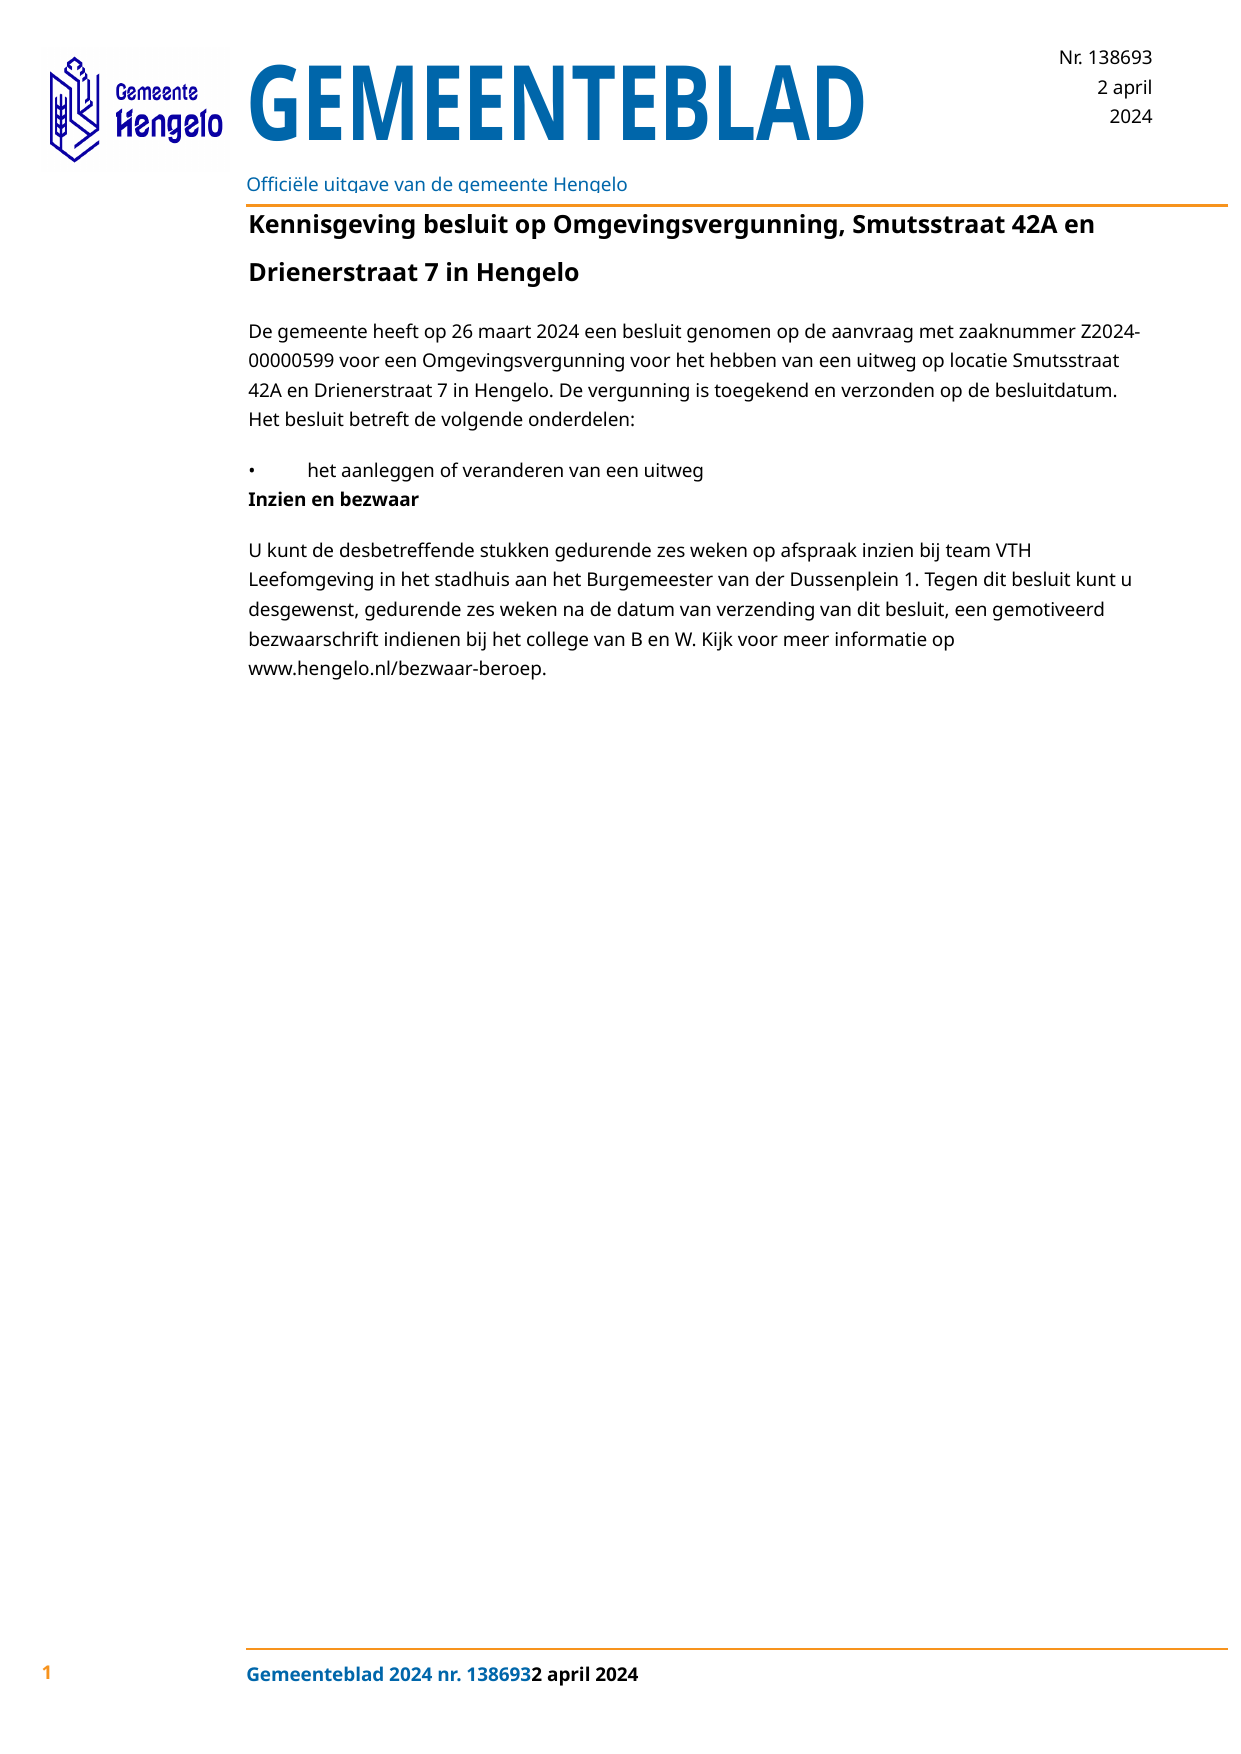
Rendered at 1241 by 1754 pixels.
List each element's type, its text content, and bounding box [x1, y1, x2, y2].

picture [41, 47, 231, 172]
text U kunt de desbetreffende stukken gedurende zes weken op afspraak inzien bij team VTH Leefomgeving in het stadhuis aan het Burgemeester van der Dussenplein 1. Tegen dit besluit kunt u desgewenst, gedurende zes weken na de datum van verzending van dit besluit, een gemotiveerd bezwaarschrift indienen bij het college van B en W. Kijk voor meer informatie op www.hengelo.nl/bezwaar-beroep. [248, 537, 1152, 681]
text Inzien en bezwaar [248, 487, 1152, 512]
list het aanleggen of veranderen van een uitweg [248, 457, 1152, 483]
text De gemeente heeft op 26 maart 2024 een besluit genomen op de aanvraag met zaaknummer Z2024-00000599 voor een Omgevingsvergunning voor het hebben van een uitweg op locatie Smutsstraat 42A en Drienerstraat 7 in Hengelo. De vergunning is toegekend en verzonden op de besluitdatum. Het besluit betreft de volgende onderdelen: [248, 318, 1152, 432]
text Kennisgeving besluit op Omgevingsvergunning, Smutsstraat 42A en Drienerstraat 7 in Hengelo [248, 207, 1152, 288]
